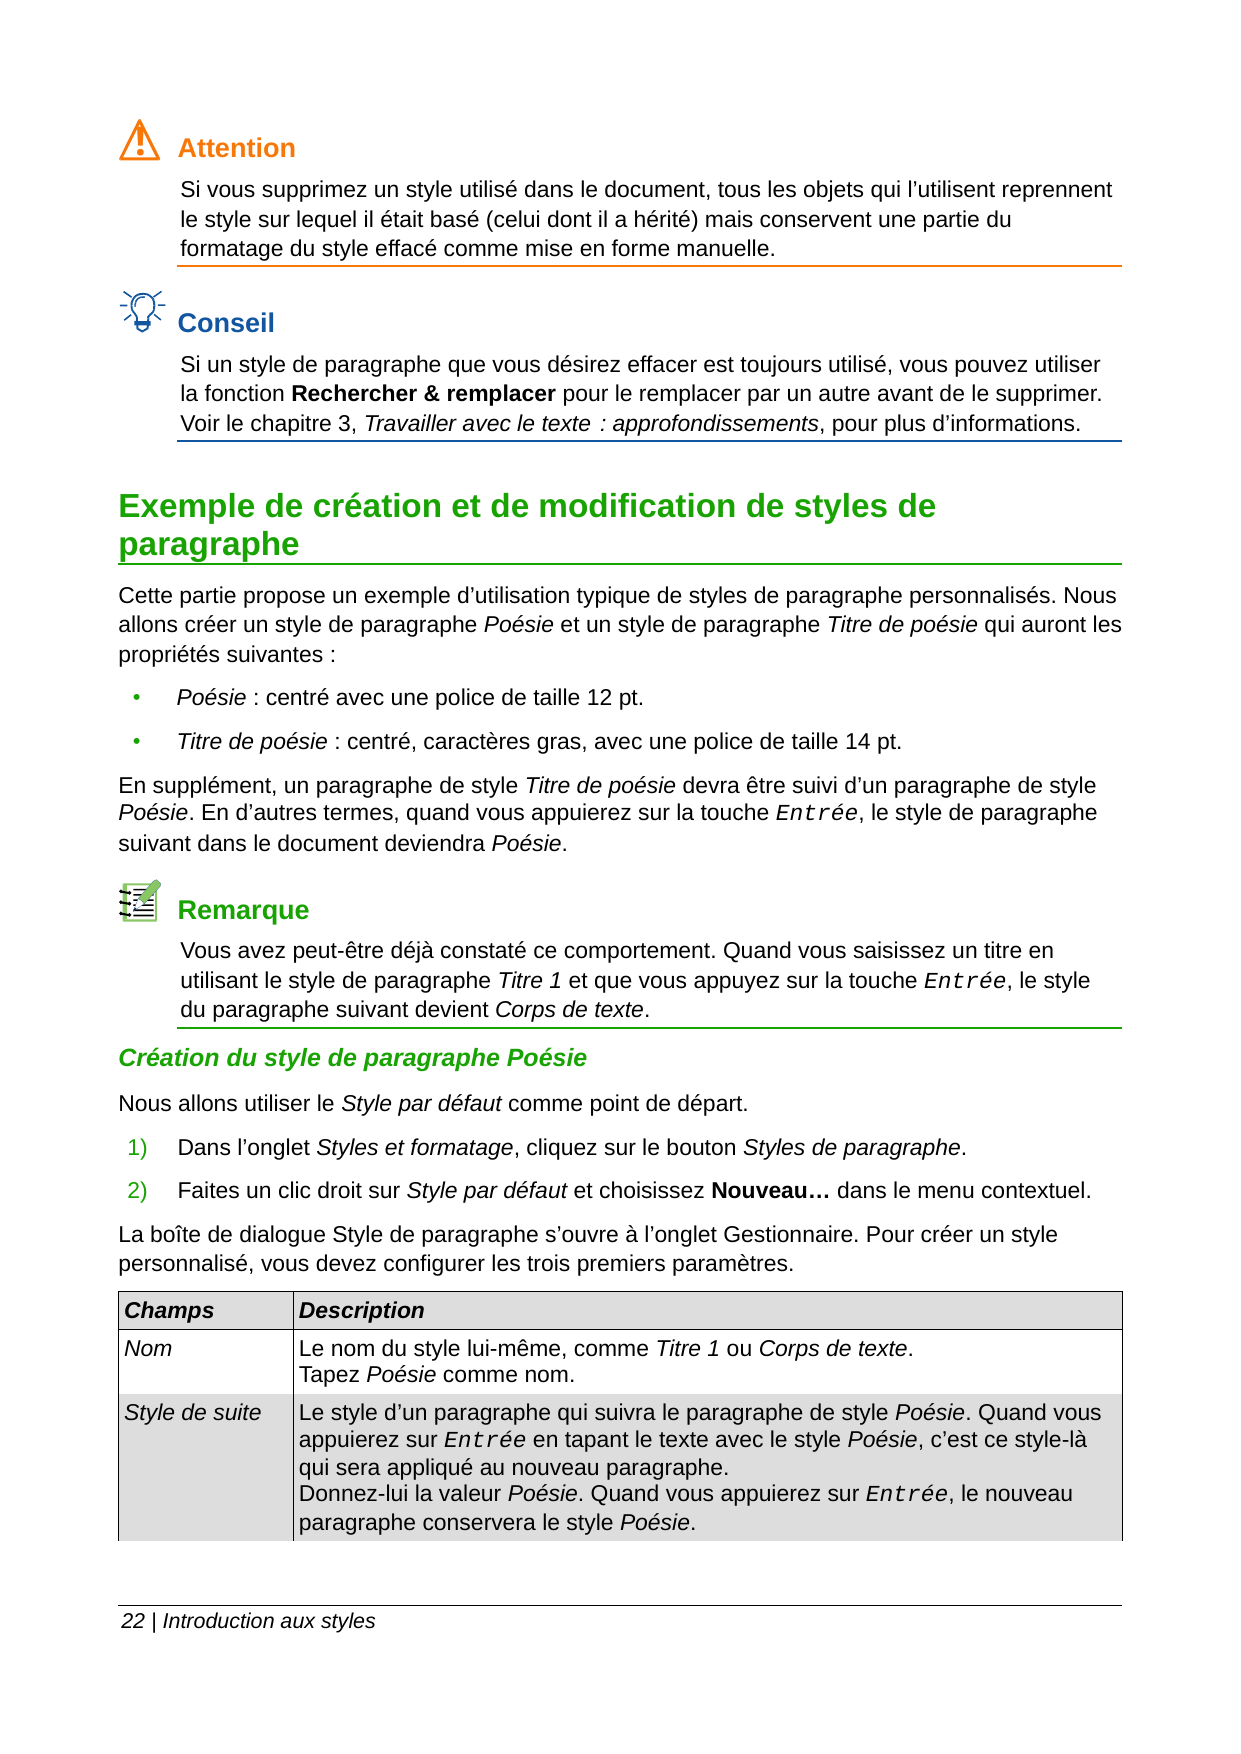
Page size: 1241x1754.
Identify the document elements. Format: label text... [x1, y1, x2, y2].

table_cell Style de suite [119, 1394, 293, 1541]
table_cell Le nom du style lui-même, comme Titre 1 ou Corps de texte. Tapez Poésie comme nom. [294, 1330, 1122, 1393]
subtitle Conseil [118, 289, 1122, 338]
table_cell Nom [119, 1330, 293, 1393]
text En supplément, un paragraphe de style Titre de poésie devra être suivi d’un paragraphe de style Poésie. En d’autres termes, quand vous appuierez sur la touche Entrée, le style de paragraphe suivant dans le document deviendra Poésie. [118, 769, 1122, 856]
subtitle Création du style de paragraphe Poésie [118, 1043, 1122, 1073]
text Si vous supprimez un style utilisé dans le document, tous les objets qui l’utilisent reprennent le style sur lequel il était basé (celui dont il a hérité) mais conservent une partie du formatage du style effacé comme mise en forme manuelle. [177, 171, 1122, 265]
list Titre de poésie : centré, caractères gras, avec une police de taille 14 pt. [133, 725, 1122, 754]
text Cette partie propose un exemple d’utilisation typique de styles de paragraphe personnalisés. Nous allons créer un style de paragraphe Poésie et un style de paragraphe Titre de poésie qui auront les propriétés suivantes : [118, 579, 1122, 667]
subtitle Exemple de création et de modification de styles de paragraphe [118, 486, 1122, 563]
table_header Description [294, 1292, 1122, 1329]
text Si un style de paragraphe que vous désirez effacer est toujours utilisé, vous pouvez utiliser la fonction Rechercher & remplacer pour le remplacer par un autre avant de le supprimer. Voir le chapitre 3, Travailler avec le texte : approfondissements, pour plus d’informations. [177, 346, 1122, 440]
list Dans l’onglet Styles et formatage, cliquez sur le bouton Styles de paragraphe. [148, 1131, 1122, 1160]
list Faites un clic droit sur Style par défaut et choisissez Nouveau… dans le menu contextuel. [148, 1175, 1122, 1204]
subtitle Remarque [118, 878, 1122, 925]
text Nous allons utiliser le Style par défaut comme point de départ. [118, 1087, 1122, 1116]
subtitle Attention [118, 118, 1122, 164]
list Poésie : centré avec une police de taille 12 pt. [133, 681, 1122, 711]
text La boîte de dialogue Style de paragraphe s’ouvre à l’onglet Gestionnaire. Pour créer un style personnalisé, vous devez configurer les trois premiers paramètres. [118, 1218, 1122, 1277]
text Vous avez peut-être déjà constaté ce comportement. Quand vous saisissez un titre en utilisant le style de paragraphe Titre 1 et que vous appuyez sur la touche Entrée, le style du paragraphe suivant devient Corps de texte. [177, 932, 1122, 1027]
table_header Champs [119, 1292, 293, 1329]
table_cell Le style d’un paragraphe qui suivra le paragraphe de style Poésie. Quand vous appuierez sur Entrée en tapant le texte avec le style Poésie, c’est ce style-là qui sera appliqué au nouveau paragraphe. Donnez-lui la valeur Poésie. Quand vous appuierez sur Entrée, le nouveau paragraphe conservera le style Poésie. [294, 1394, 1122, 1541]
